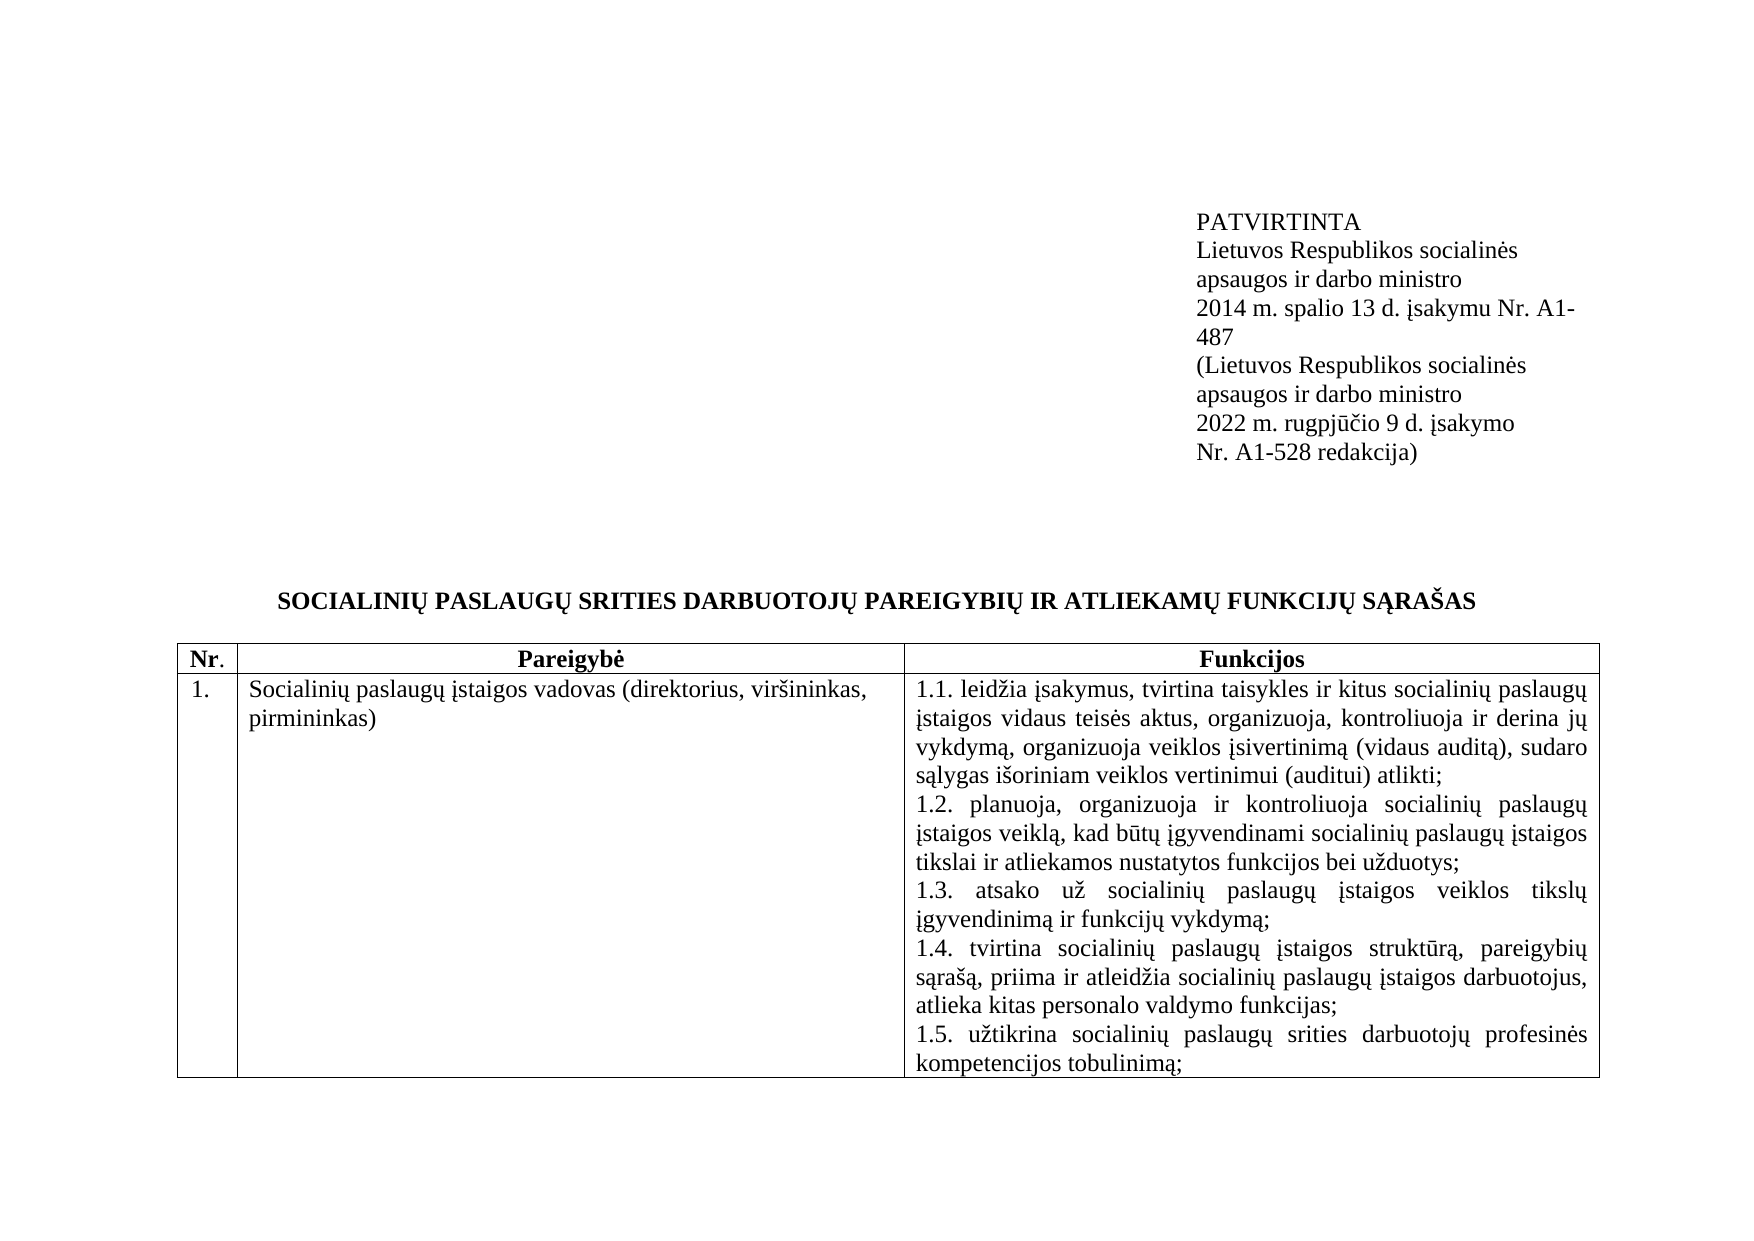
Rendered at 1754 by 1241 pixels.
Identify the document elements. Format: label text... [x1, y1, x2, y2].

text (Lietuvos Respublikos socialinės apsaugos ir darbo ministro [1196, 350, 1577, 408]
text 2022 m. rugpjūčio 9 d. įsakymo [1196, 408, 1577, 437]
text 2014 m. spalio 13 d. įsakymu Nr. A1-487 [1196, 293, 1577, 350]
text Nr. A1-528 redakcija) [1196, 437, 1577, 465]
table_cell 1. [178, 674, 237, 1077]
table_header Pareigybė [238, 644, 904, 673]
table_header Funkcijos [905, 644, 1599, 673]
table_cell 1.1. leidžia įsakymus, tvirtina taisykles ir kitus socialinių paslaugų įstaigos vidaus teisės aktus, organizuoja, kontroliuoja ir derina jų vykdymą, organizuoja veiklos įsivertinimą (vidaus auditą), sudaro sąlygas išoriniam veiklos vertinimui (auditui) atlikti; 1.2. planuoja, organizuoja ir kontroliuoja socialinių paslaugų įstaigos veiklą, kad būtų įgyvendinami socialinių paslaugų įstaigos tikslai ir atliekamos nustatytos funkcijos bei užduotys; 1.3. atsako už socialinių paslaugų įstaigos veiklos tikslų įgyvendinimą ir funkcijų vykdymą; 1.4. tvirtina socialinių paslaugų įstaigos struktūrą, pareigybių sąrašą, priima ir atleidžia socialinių paslaugų įstaigos darbuotojus, atlieka kitas personalo valdymo funkcijas; 1.5. užtikrina socialinių paslaugų srities darbuotojų profesinės kompetencijos tobulinimą; [905, 674, 1599, 1077]
table_header Nr. [178, 644, 237, 673]
text PATVIRTINTA [1196, 207, 1577, 235]
table_cell Socialinių paslaugų įstaigos vadovas (direktorius, viršininkas, pirmininkas) [238, 674, 904, 1077]
text socialinių paslaugų srities darbuotojų pareigybių IR atliekamų FUNKCIJŲ sąrašas [177, 586, 1577, 614]
text Lietuvos Respublikos socialinės apsaugos ir darbo ministro [1196, 235, 1577, 293]
